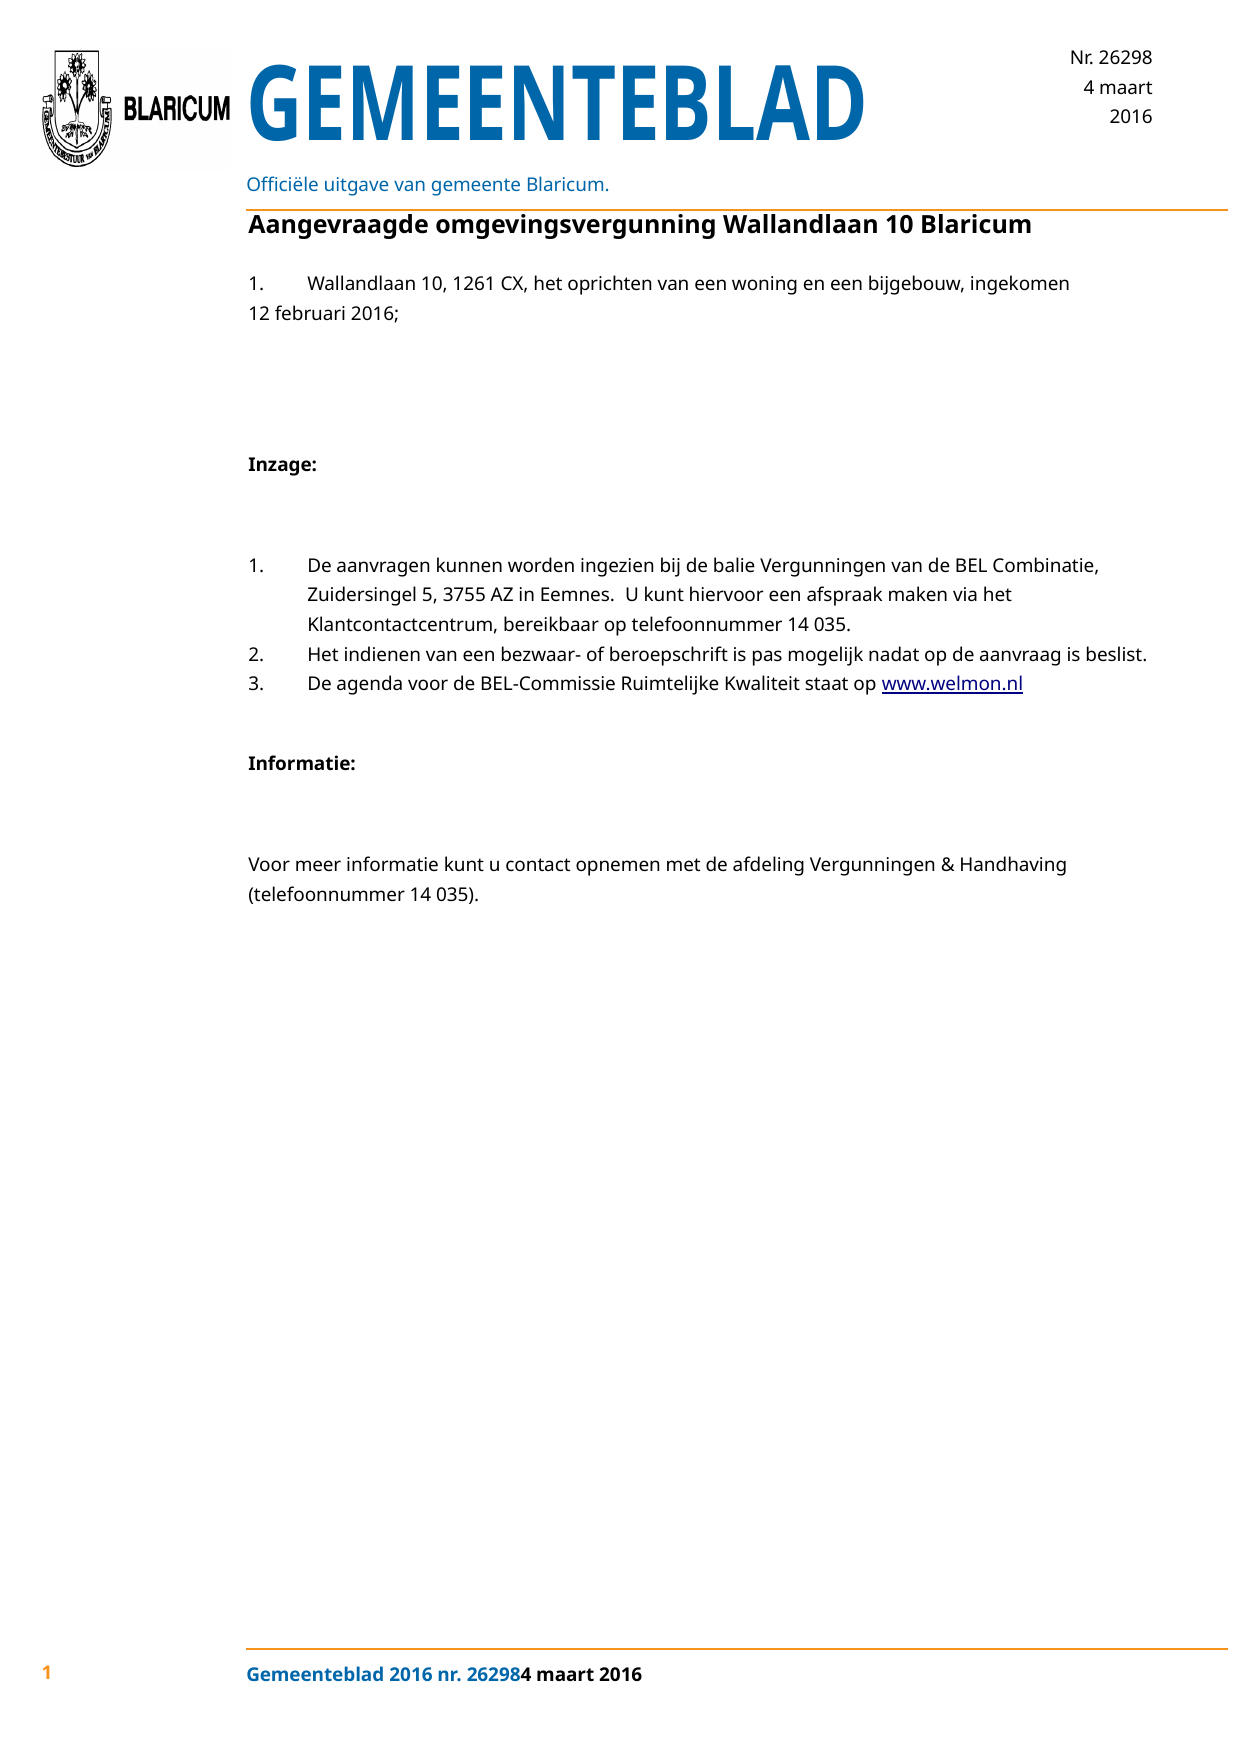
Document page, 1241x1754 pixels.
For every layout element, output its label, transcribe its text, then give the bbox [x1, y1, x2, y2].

list De aanvragen kunnen worden ingezien bij de balie Vergunningen van de BEL Combinatie, Zuidersingel 5, 3755 AZ in Eemnes. U kunt hiervoor een afspraak maken via het Klantcontactcentrum, bereikbaar op telefoonnummer 14 035. [248, 552, 1152, 637]
list Wallandlaan 10, 1261 CX, het oprichten van een woning en een bijgebouw, ingekomen [248, 270, 1152, 296]
text Voor meer informatie kunt u contact opnemen met de afdeling Vergunningen & Handhaving (telefoonnummer 14 035). [248, 851, 1152, 906]
list De agenda voor de BEL-Commissie Ruimtelijke Kwaliteit staat op www.welmon.nl [248, 670, 1152, 696]
text 12 februari 2016; [248, 300, 1152, 326]
text Informatie: [248, 750, 1152, 776]
text Inzage: [248, 451, 1152, 477]
text Aangevraagde omgevingsvergunning Wallandlaan 10 Blaricum [248, 211, 1152, 241]
picture [41, 47, 231, 172]
list Het indienen van een bezwaar- of beroepschrift is pas mogelijk nadat op de aanvraag is beslist. [248, 641, 1152, 666]
